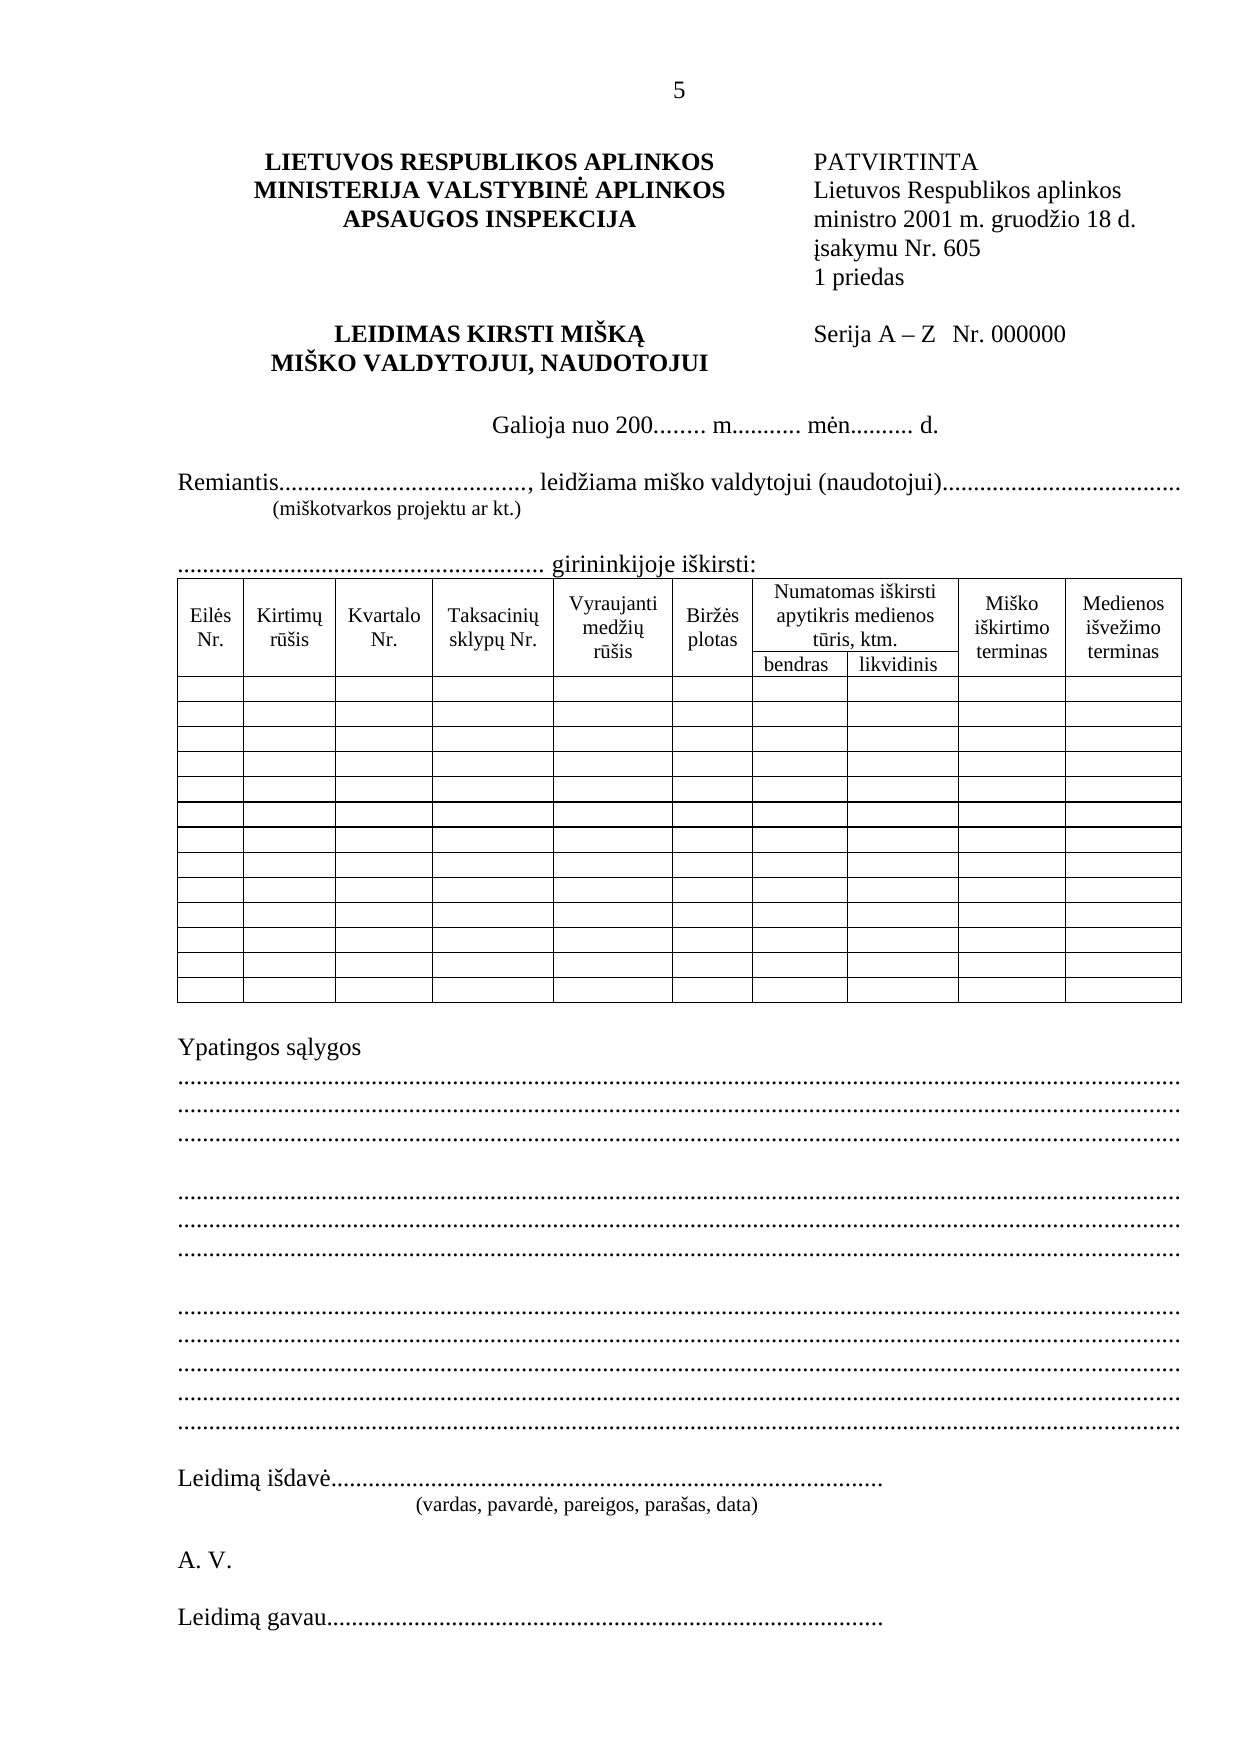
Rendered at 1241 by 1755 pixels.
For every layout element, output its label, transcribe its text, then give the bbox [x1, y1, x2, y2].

table_cell [673, 828, 752, 852]
table_cell [959, 828, 1065, 852]
table_cell [1066, 803, 1181, 826]
text (vardas, pavardė, pareigos, parašas, data) [177, 1492, 1181, 1516]
table_cell [336, 878, 432, 902]
table_cell [554, 878, 672, 902]
table_cell [673, 878, 752, 902]
table_header Eilės Nr. [178, 579, 243, 676]
table_cell [336, 777, 432, 801]
table_cell [336, 978, 432, 1002]
table_cell [178, 677, 243, 701]
table_cell [178, 853, 243, 877]
text . [177, 1061, 1181, 1089]
text (miškotvarkos projektu ar kt.) [177, 496, 1181, 520]
table_cell [959, 928, 1065, 952]
table_cell [848, 702, 958, 726]
table_header LIETUVOS RESPUBLIKOS APLINKOS MINISTERIJA VALSTYBINĖ APLINKOS APSAUGOS INSPEKCIJA [177, 147, 802, 319]
table_cell [848, 677, 958, 701]
table_cell [336, 828, 432, 852]
table_cell [1066, 978, 1181, 1002]
table_cell [673, 702, 752, 726]
table_cell [848, 928, 958, 952]
table_cell [1066, 727, 1181, 751]
table_cell [178, 828, 243, 852]
table_cell [554, 978, 672, 1002]
table_cell [433, 853, 553, 877]
table_cell [244, 903, 335, 927]
table_cell [1066, 953, 1181, 977]
table_cell [753, 777, 847, 801]
table_cell [848, 903, 958, 927]
table_cell [244, 828, 335, 852]
table_cell [848, 953, 958, 977]
table_cell [753, 953, 847, 977]
table_cell [336, 928, 432, 952]
text Leidimą išdavė. [177, 1463, 1181, 1492]
table_cell [178, 752, 243, 776]
table_cell [433, 828, 553, 852]
table_cell [753, 803, 847, 826]
table_header Vyraujanti medžių rūšis [554, 579, 672, 676]
table_cell [959, 878, 1065, 902]
table_cell [178, 727, 243, 751]
table_header Biržės plotas [673, 579, 752, 676]
text Leidimą gavau. [177, 1602, 1181, 1631]
table_cell [554, 828, 672, 852]
table_cell [673, 777, 752, 801]
table_cell [554, 702, 672, 726]
table_header PATVIRTINTA Lietuvos Respublikos aplinkos ministro 2001 m. gruodžio 18 d. įsakymu Nr. 605 1 priedas [802, 147, 1181, 319]
table_cell [959, 853, 1065, 877]
table_cell [673, 928, 752, 952]
table_cell [753, 828, 847, 852]
table_cell [433, 928, 553, 952]
text Remiantis , leidžiama miško valdytojui (naudotojui) [177, 467, 1181, 496]
table_cell [336, 803, 432, 826]
table_cell [336, 903, 432, 927]
table_cell [1066, 928, 1181, 952]
table_cell likvidinis [848, 652, 958, 676]
table_cell [178, 878, 243, 902]
table_cell [673, 978, 752, 1002]
table_cell [178, 702, 243, 726]
table_cell [554, 803, 672, 826]
table_cell [244, 928, 335, 952]
table_cell [848, 752, 958, 776]
text Galioja nuo 200 . m. . mėn. d. [177, 410, 1181, 438]
table_cell [1066, 853, 1181, 877]
text A. V. [177, 1545, 1181, 1573]
table_cell [554, 928, 672, 952]
table_cell [178, 903, 243, 927]
table_cell [336, 953, 432, 977]
table_cell [433, 903, 553, 927]
table_cell [959, 702, 1065, 726]
table_cell [848, 828, 958, 852]
table_cell [433, 677, 553, 701]
table_cell [673, 752, 752, 776]
table_cell [848, 727, 958, 751]
table_cell bendras [753, 652, 847, 676]
text Ypatingos sąlygos [177, 1032, 1181, 1061]
table_cell [753, 878, 847, 902]
table_cell [178, 928, 243, 952]
table_cell [1066, 903, 1181, 927]
table_cell [554, 727, 672, 751]
table_cell [554, 777, 672, 801]
table_cell [244, 978, 335, 1002]
table_cell [959, 903, 1065, 927]
table_cell [848, 777, 958, 801]
table_cell Serija A – Z Nr. 000000 [802, 319, 1181, 381]
table_cell [753, 853, 847, 877]
table_cell [1066, 677, 1181, 701]
table_header Miško iškirtimo terminas [959, 579, 1065, 676]
table_header Medienos išvežimo terminas [1066, 579, 1181, 676]
table_cell [554, 853, 672, 877]
table_cell [673, 953, 752, 977]
table_cell [1066, 702, 1181, 726]
table_cell [959, 677, 1065, 701]
table_cell [178, 803, 243, 826]
table_header Kvartalo Nr. [336, 579, 432, 676]
table_cell [554, 677, 672, 701]
table_cell [673, 727, 752, 751]
table_cell [959, 953, 1065, 977]
table_cell [753, 928, 847, 952]
table_cell [1066, 777, 1181, 801]
table_cell [244, 953, 335, 977]
table_cell [673, 803, 752, 826]
table_cell [178, 777, 243, 801]
table_cell [848, 878, 958, 902]
table_cell [848, 978, 958, 1002]
table_cell [753, 727, 847, 751]
table_cell [433, 727, 553, 751]
table_cell [244, 878, 335, 902]
table_cell [336, 727, 432, 751]
table_cell [433, 702, 553, 726]
table_cell [753, 903, 847, 927]
table_cell [554, 752, 672, 776]
table_cell [433, 953, 553, 977]
table_cell LEIDIMAS KIRSTI MIŠKĄ MIŠKO VALDYTOJUI, NAUDOTOJUI [177, 319, 802, 381]
table_header Numatomas iškirsti apytikris medienos tūris, ktm. [753, 579, 958, 651]
table_header Taksacinių sklypų Nr. [433, 579, 553, 676]
table_cell [433, 878, 553, 902]
table_cell [244, 702, 335, 726]
table_cell [336, 702, 432, 726]
table_cell [244, 752, 335, 776]
table_cell [1066, 878, 1181, 902]
table_cell [433, 752, 553, 776]
table_cell [244, 777, 335, 801]
table_cell [178, 978, 243, 1002]
table_cell [753, 677, 847, 701]
table_cell [848, 803, 958, 826]
table_cell [336, 677, 432, 701]
table_cell [959, 803, 1065, 826]
table_cell [433, 803, 553, 826]
table_cell [336, 853, 432, 877]
table_cell [244, 803, 335, 826]
table_cell [554, 903, 672, 927]
table_cell [959, 727, 1065, 751]
table_cell [554, 953, 672, 977]
table_cell [753, 702, 847, 726]
table_cell [433, 777, 553, 801]
table_cell [336, 752, 432, 776]
text girininkijoje iškirsti: [177, 549, 1181, 577]
table_cell [959, 777, 1065, 801]
table_cell [959, 978, 1065, 1002]
table_cell [959, 752, 1065, 776]
table_cell [673, 677, 752, 701]
table_cell [244, 853, 335, 877]
table_cell [673, 853, 752, 877]
table_cell [178, 953, 243, 977]
table_cell [1066, 828, 1181, 852]
text . [177, 1176, 1181, 1204]
table_cell [673, 903, 752, 927]
table_cell [1066, 752, 1181, 776]
table_cell [753, 752, 847, 776]
table_cell [244, 677, 335, 701]
table_cell [244, 727, 335, 751]
table_header Kirtimų rūšis [244, 579, 335, 676]
table_cell [433, 978, 553, 1002]
table_cell [753, 978, 847, 1002]
table_cell [848, 853, 958, 877]
